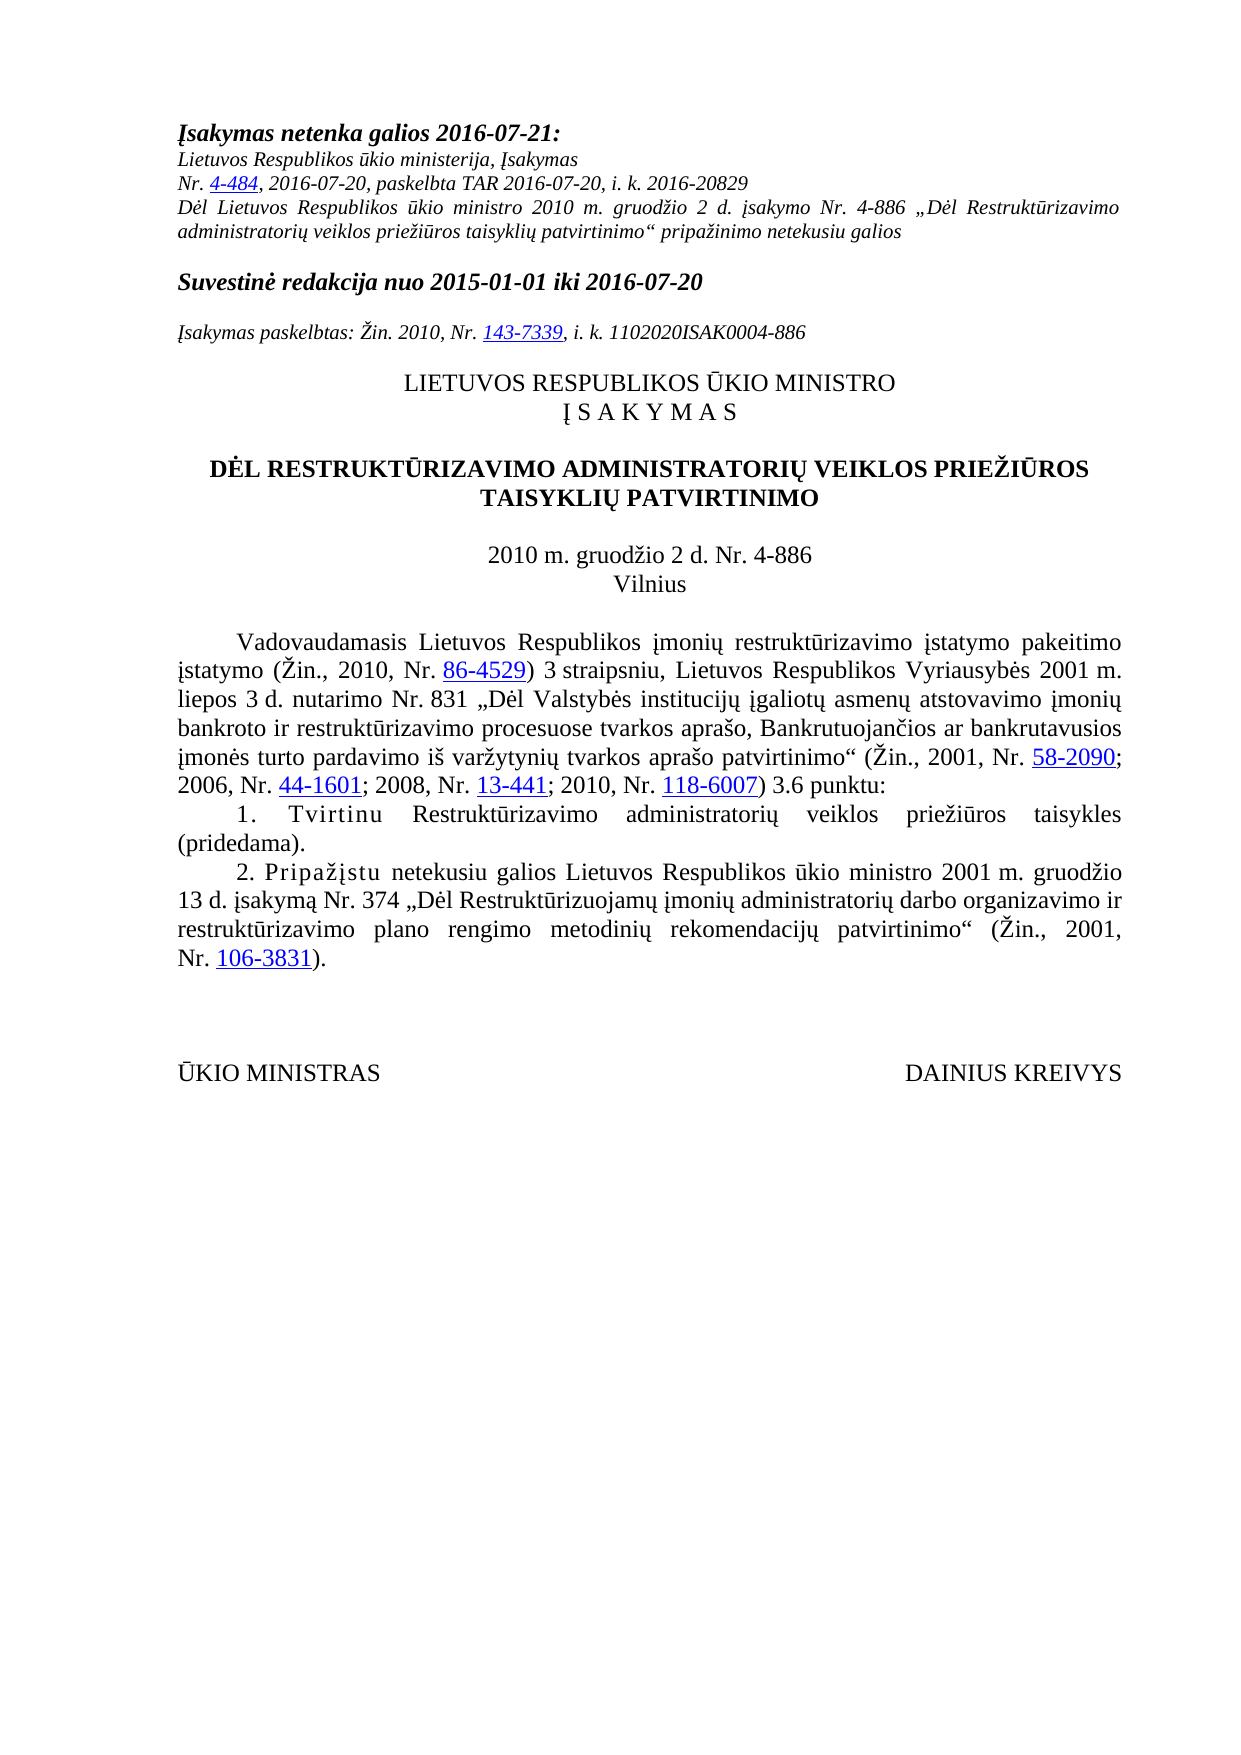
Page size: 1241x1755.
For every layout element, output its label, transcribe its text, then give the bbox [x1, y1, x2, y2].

text Į S A K Y M A S [177, 397, 1122, 426]
text DĖL RESTRUKTŪRIZAVIMO ADMINISTRATORIŲ VEIKLOS PRIEŽIŪROS TAISYKLIŲ PATVIRTINIMO [177, 454, 1122, 512]
text Lietuvos Respublikos ūkio ministerija, Įsakymas [177, 147, 1122, 171]
text Vadovaudamasis Lietuvos Respublikos įmonių restruktūrizavimo įstatymo pakeitimo įstatymo (Žin., 2010, Nr. 86-4529) 3 straipsniu, Lietuvos Respublikos Vyriausybės 2001 m. liepos 3 d. nutarimo Nr. 831 „Dėl Valstybės institucijų įgaliotų asmenų atstovavimo įmonių bankroto ir restruktūrizavimo procesuose tvarkos aprašo, Bankrutuojančios ar bankrutavusios įmonės turto pardavimo iš varžytynių tvarkos aprašo patvirtinimo“ (Žin., 2001, Nr. 58-2090; 2006, Nr. 44-1601; 2008, Nr. 13-441; 2010, Nr. 118-6007) 3.6 punktu: [177, 627, 1122, 799]
text Vilnius [177, 569, 1122, 598]
text Dėl Lietuvos Respublikos ūkio ministro 2010 m. gruodžio 2 d. įsakymo Nr. 4-886 „Dėl Restruktūrizavimo administratorių veiklos priežiūros taisyklių patvirtinimo“ pripažinimo netekusiu galios [177, 195, 1122, 243]
text 1. Tvirtinu Restruktūrizavimo administratorių veiklos priežiūros taisykles (pridedama). [177, 799, 1122, 857]
text Įsakymas paskelbtas: Žin. 2010, Nr. 143-7339, i. k. 1102020ISAK0004-886 [177, 320, 1122, 344]
text 2. Pripažįstu netekusiu galios Lietuvos Respublikos ūkio ministro 2001 m. gruodžio 13 d. įsakymą Nr. 374 „Dėl Restruktūrizuojamų įmonių administratorių darbo organizavimo ir restruktūrizavimo plano rengimo metodinių rekomendacijų patvirtinimo“ (Žin., 2001, Nr. 106-3831). [177, 857, 1122, 972]
text Įsakymas netenka galios 2016-07-21: [177, 118, 1122, 147]
text 2010 m. gruodžio 2 d. Nr. 4-886 [177, 541, 1122, 569]
text Suvestinė redakcija nuo 2015-01-01 iki 2016-07-20 [177, 267, 1122, 296]
text Nr. 4-484, 2016-07-20, paskelbta TAR 2016-07-20, i. k. 2016-20829 [177, 171, 1122, 195]
text Ūkio ministras Dainius Kreivys [177, 1058, 1122, 1087]
text LIETUVOS RESPUBLIKOS ŪKIO MINISTRO [177, 368, 1122, 397]
